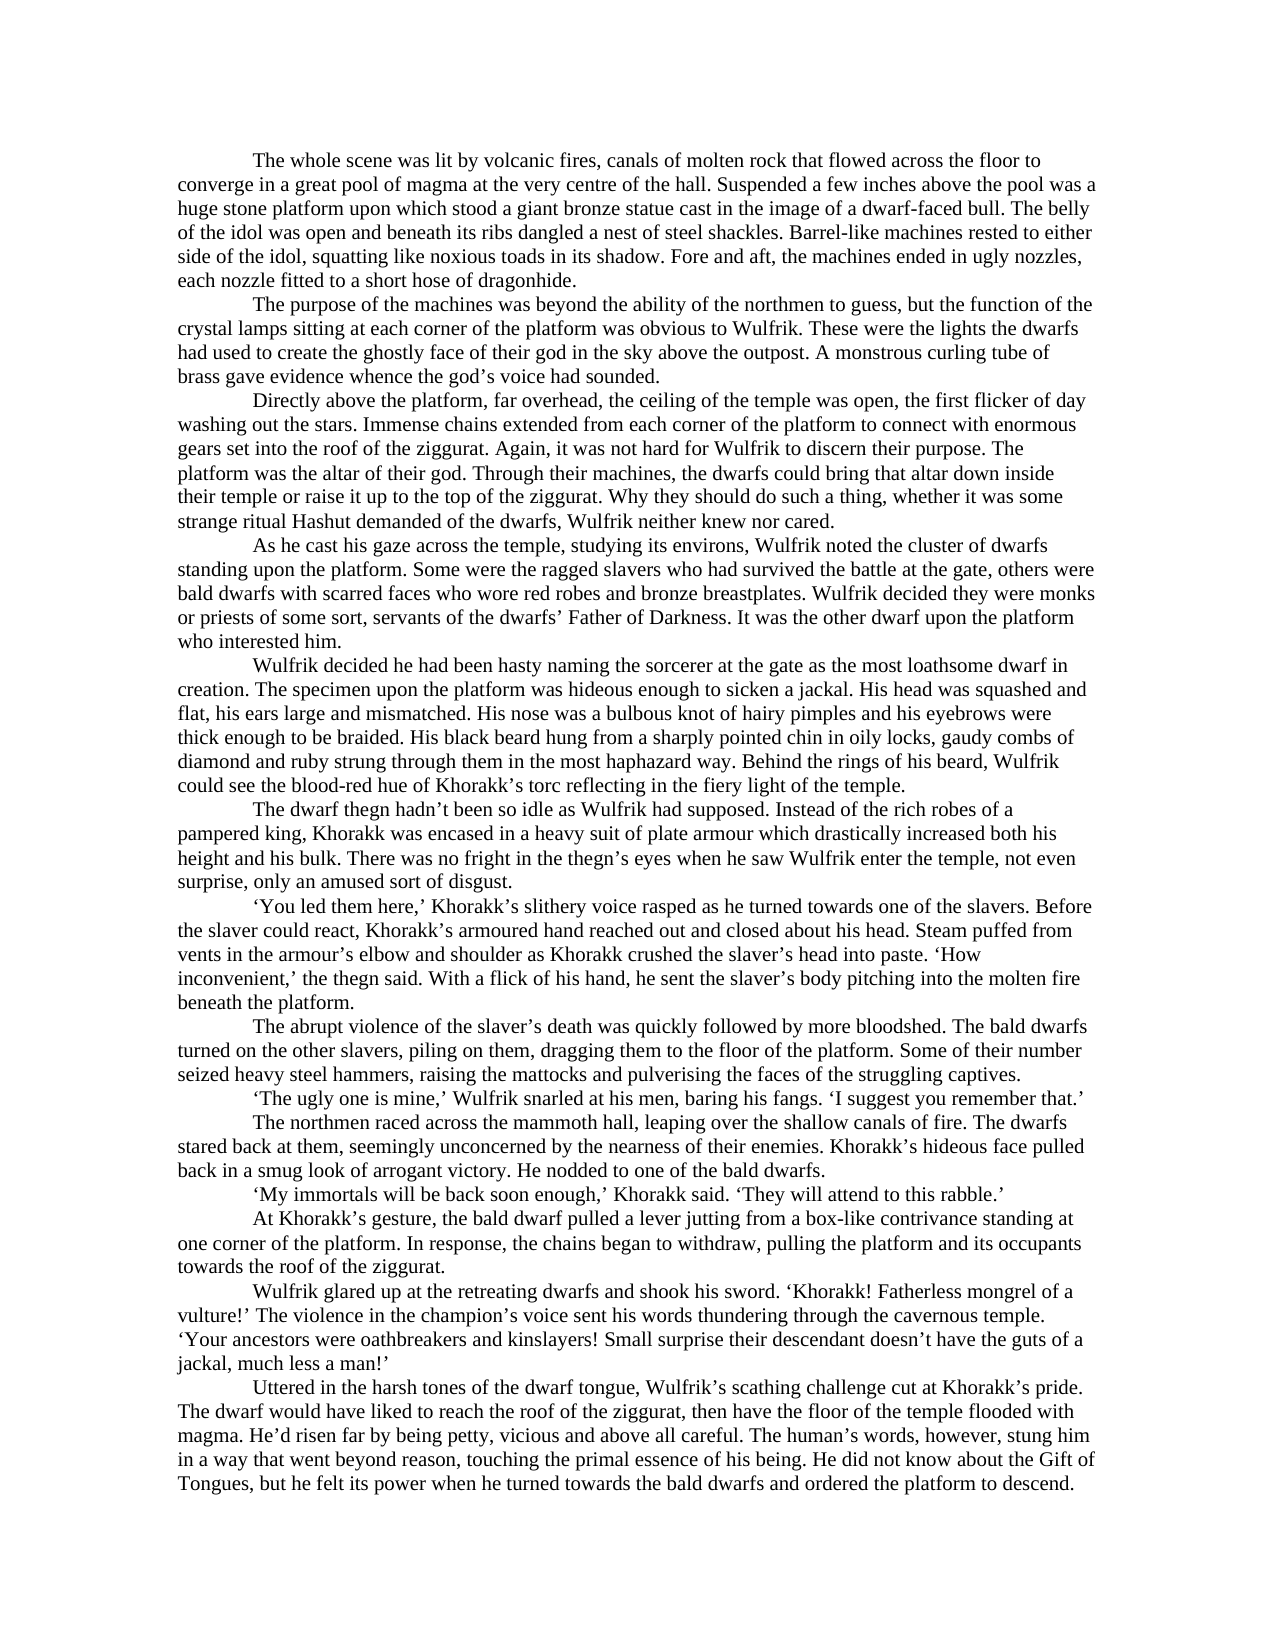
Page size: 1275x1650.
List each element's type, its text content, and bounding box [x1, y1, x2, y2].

text The purpose of the machines was beyond the ability of the northmen to guess, but the function of the crystal lamps sitting at each corner of the platform was obvious to Wulfrik. These were the lights the dwarfs had used to create the ghostly face of their god in the sky above the outpost. A monstrous curling tube of brass gave evidence whence the god’s voice had sounded. [177, 292, 1098, 388]
text Wulfrik decided he had been hasty naming the sorcerer at the gate as the most loathsome dwarf in creation. The specimen upon the platform was hideous enough to sicken a jackal. His head was squashed and flat, his ears large and mismatched. His nose was a bulbous knot of hairy pimples and his eyebrows were thick enough to be braided. His black beard hung from a sharply pointed chin in oily locks, gaudy combs of diamond and ruby strung through them in the most haphazard way. Behind the rings of his beard, Wulfrik could see the blood-red hue of Khorakk’s torc reflecting in the fiery light of the temple. [177, 653, 1098, 797]
text ‘My immortals will be back soon enough,’ Khorakk said. ‘They will attend to this rabble.’ [177, 1182, 1098, 1206]
text ‘The ugly one is mine,’ Wulfrik snarled at his men, baring his fangs. ‘I suggest you remember that.’ [177, 1086, 1098, 1110]
text The whole scene was lit by volcanic fires, canals of molten rock that flowed across the floor to converge in a great pool of magma at the very centre of the hall. Suspended a few inches above the pool was a huge stone platform upon which stood a giant bronze statue cast in the image of a dwarf-faced bull. The belly of the idol was open and beneath its ribs dangled a nest of steel shackles. Barrel-like machines rested to either side of the idol, squatting like noxious toads in its shadow. Fore and aft, the machines ended in ugly nozzles, each nozzle fitted to a short hose of dragonhide. [177, 148, 1098, 292]
text At Khorakk’s gesture, the bald dwarf pulled a lever jutting from a box-like contrivance standing at one corner of the platform. In response, the chains began to withdraw, pulling the platform and its occupants towards the roof of the ziggurat. [177, 1206, 1098, 1278]
text The northmen raced across the mammoth hall, leaping over the shallow canals of fire. The dwarfs stared back at them, seemingly unconcerned by the nearness of their enemies. Khorakk’s hideous face pulled back in a smug look of arrogant victory. He nodded to one of the bald dwarfs. [177, 1110, 1098, 1182]
text The abrupt violence of the slaver’s death was quickly followed by more bloodshed. The bald dwarfs turned on the other slavers, piling on them, dragging them to the floor of the platform. Some of their number seized heavy steel hammers, raising the mattocks and pulverising the faces of the struggling captives. [177, 1014, 1098, 1086]
text Wulfrik glared up at the retreating dwarfs and shook his sword. ‘Khorakk! Fatherless mongrel of a vulture!’ The violence in the champion’s voice sent his words thundering through the cavernous temple. ‘Your ancestors were oathbreakers and kinslayers! Small surprise their descendant doesn’t have the guts of a jackal, much less a man!’ [177, 1278, 1098, 1375]
text The dwarf thegn hadn’t been so idle as Wulfrik had supposed. Instead of the rich robes of a pampered king, Khorakk was encased in a heavy suit of plate armour which drastically increased both his height and his bulk. There was no fright in the thegn’s eyes when he saw Wulfrik enter the temple, not even surprise, only an amused sort of disgust. [177, 797, 1098, 893]
text Uttered in the harsh tones of the dwarf tongue, Wulfrik’s scathing challenge cut at Khorakk’s pride. The dwarf would have liked to reach the roof of the ziggurat, then have the floor of the temple flooded with magma. He’d risen far by being petty, vicious and above all careful. The human’s words, however, stung him in a way that went beyond reason, touching the primal essence of his being. He did not know about the Gift of Tongues, but he felt its power when he turned towards the bald dwarfs and ordered the platform to descend. [177, 1375, 1098, 1495]
text Directly above the platform, far overhead, the ceiling of the temple was open, the first flicker of day washing out the stars. Immense chains extended from each corner of the platform to connect with enormous gears set into the roof of the ziggurat. Again, it was not hard for Wulfrik to discern their purpose. The platform was the altar of their god. Through their machines, the dwarfs could bring that altar down inside their temple or raise it up to the top of the ziggurat. Why they should do such a thing, whether it was some strange ritual Hashut demanded of the dwarfs, Wulfrik neither knew nor cared. [177, 388, 1098, 533]
text ‘You led them here,’ Khorakk’s slithery voice rasped as he turned towards one of the slavers. Before the slaver could react, Khorakk’s armoured hand reached out and closed about his head. Steam puffed from vents in the armour’s elbow and shoulder as Khorakk crushed the slaver’s head into paste. ‘How inconvenient,’ the thegn said. With a flick of his hand, he sent the slaver’s body pitching into the molten fire beneath the platform. [177, 893, 1098, 1014]
text As he cast his gaze across the temple, studying its environs, Wulfrik noted the cluster of dwarfs standing upon the platform. Some were the ragged slavers who had survived the battle at the gate, others were bald dwarfs with scarred faces who wore red robes and bronze breastplates. Wulfrik decided they were monks or priests of some sort, servants of the dwarfs’ Father of Darkness. It was the other dwarf upon the platform who interested him. [177, 533, 1098, 653]
